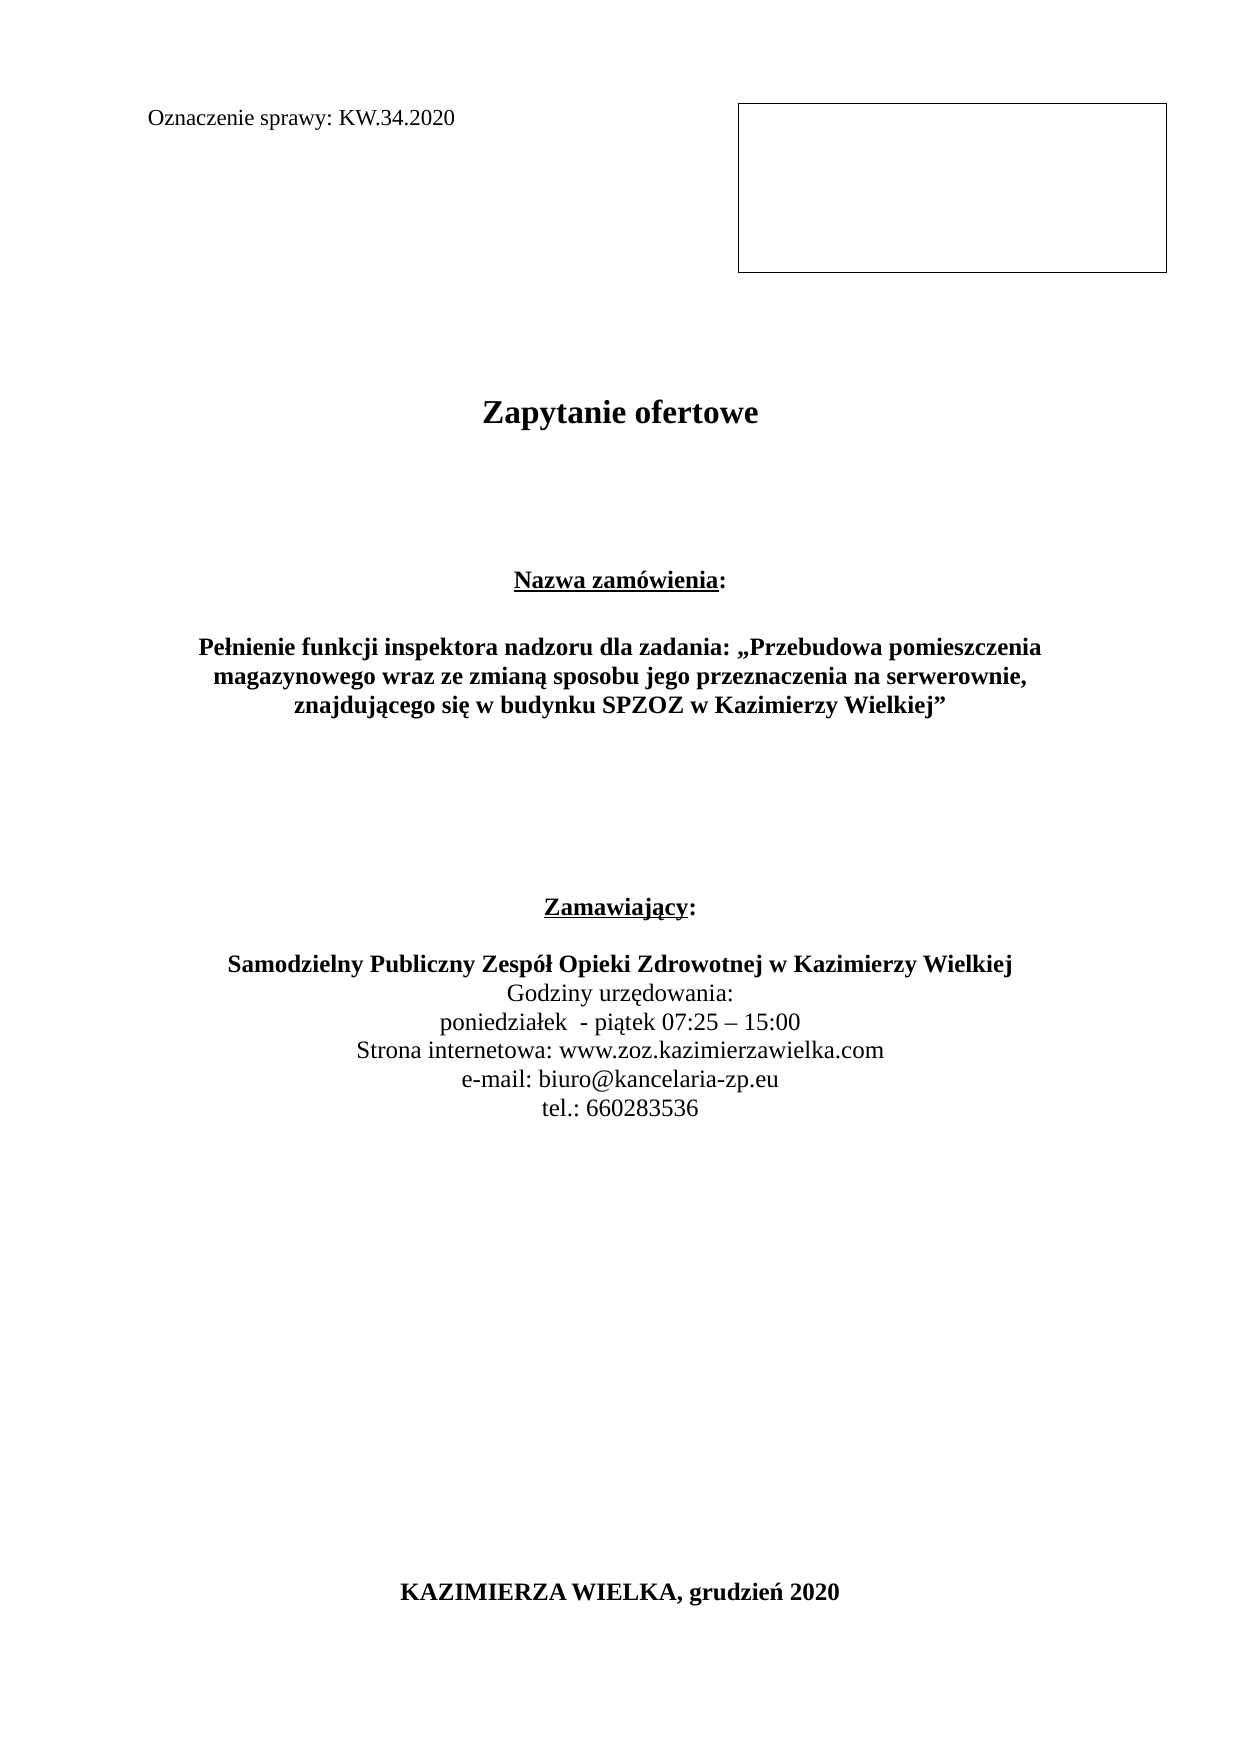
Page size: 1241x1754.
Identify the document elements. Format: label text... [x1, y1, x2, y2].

text Pełnienie funkcji inspektora nadzoru dla zadania: „Przebudowa pomieszczenia magazynowego wraz ze zmianą sposobu jego przeznaczenia na serwerownie, znajdującego się w budynku SPZOZ w Kazimierzy Wielkiej” [148, 632, 1092, 719]
text Samodzielny Publiczny Zespół Opieki Zdrowotnej w Kazimierzy Wielkiej [148, 949, 1092, 978]
text Strona internetowa: www.zoz.kazimierzawielka.com [148, 1036, 1092, 1064]
table_header Oznaczenie sprawy: KW.34.2020 [140, 103, 738, 272]
text poniedziałek - piątek 07:25 – 15:00 [148, 1007, 1092, 1036]
text tel.: 660283536 [148, 1093, 1092, 1122]
text Zapytanie ofertowe [148, 393, 1092, 431]
text e-mail: biuro@kancelaria-zp.eu [148, 1064, 1092, 1093]
text Godziny urzędowania: [148, 978, 1092, 1007]
table_header [739, 104, 1166, 272]
text Nazwa zamówienia: [148, 565, 1092, 594]
text KAZIMIERZA WIELKA, grudzień 2020 [148, 1577, 1092, 1606]
text Zamawiający: [148, 892, 1092, 921]
